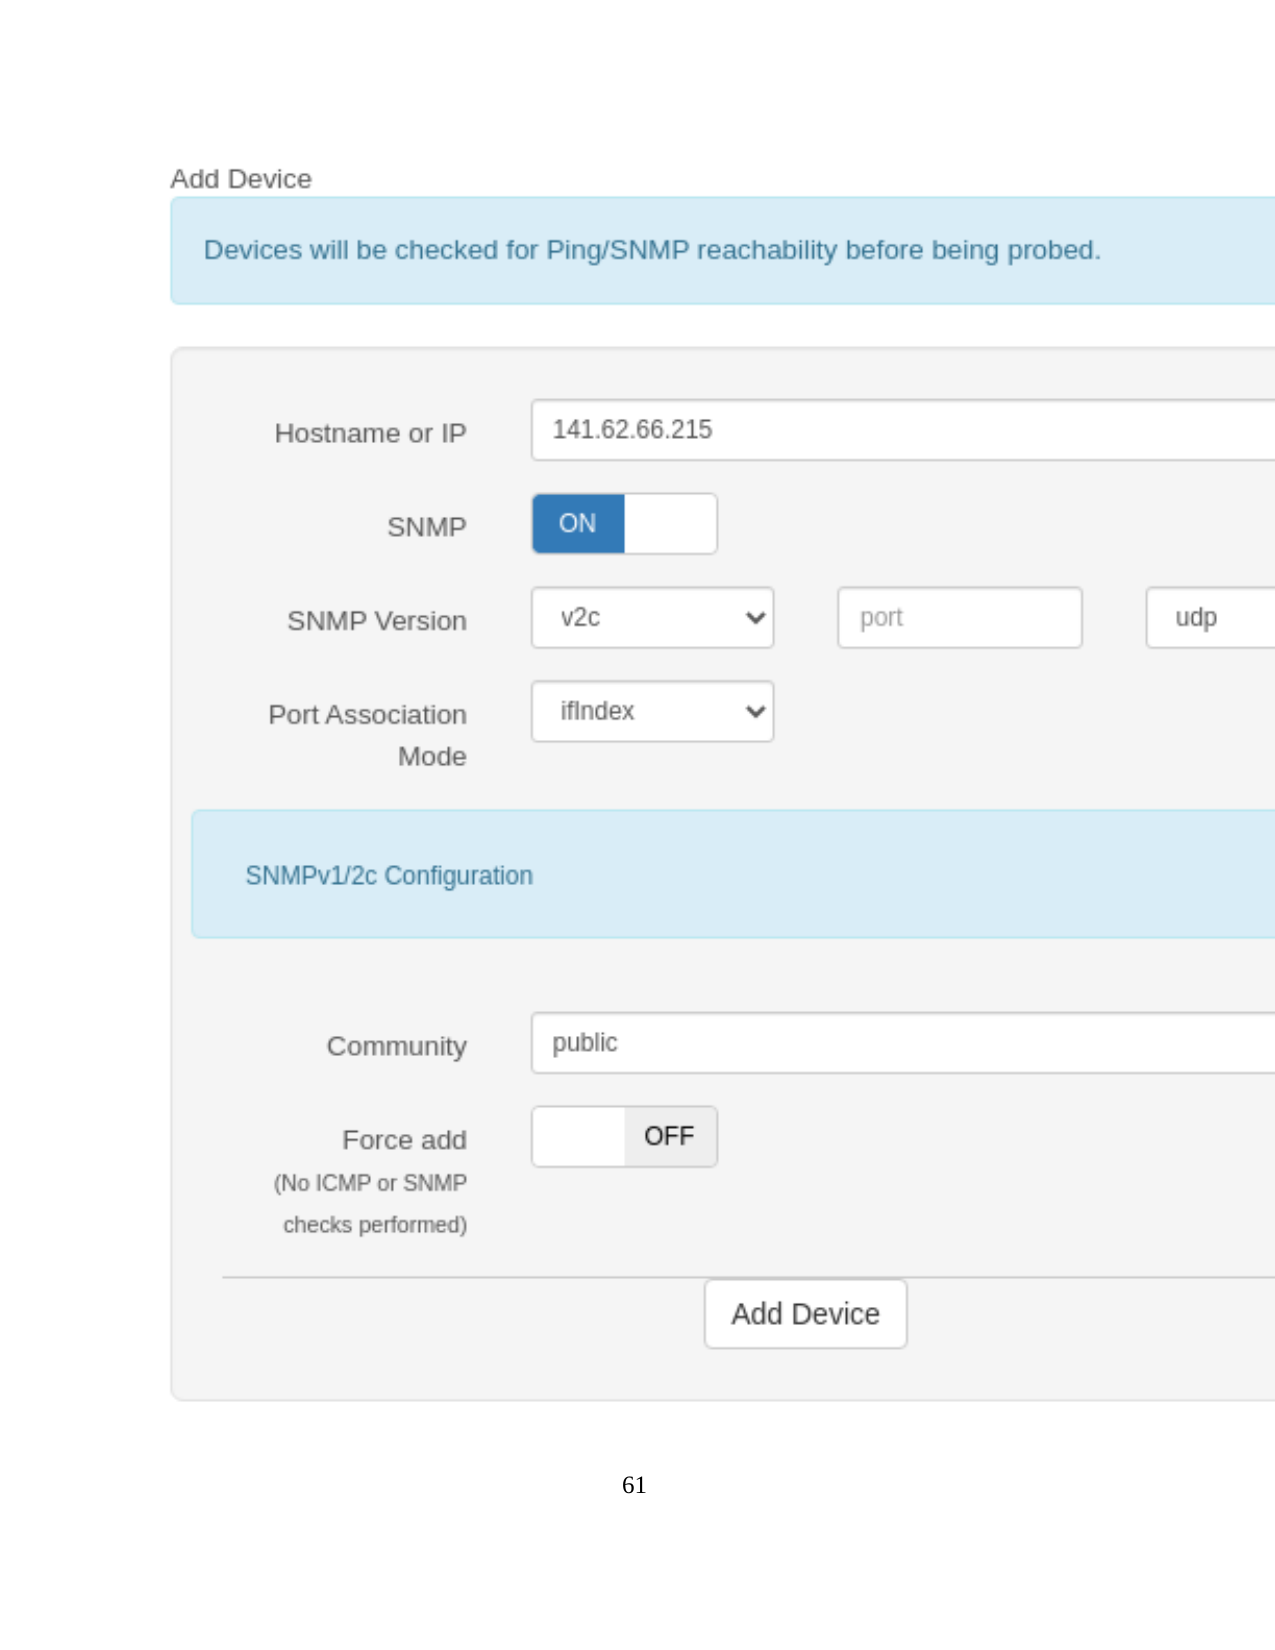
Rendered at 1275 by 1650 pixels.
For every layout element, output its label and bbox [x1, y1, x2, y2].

picture [150, 150, 1275, 1427]
